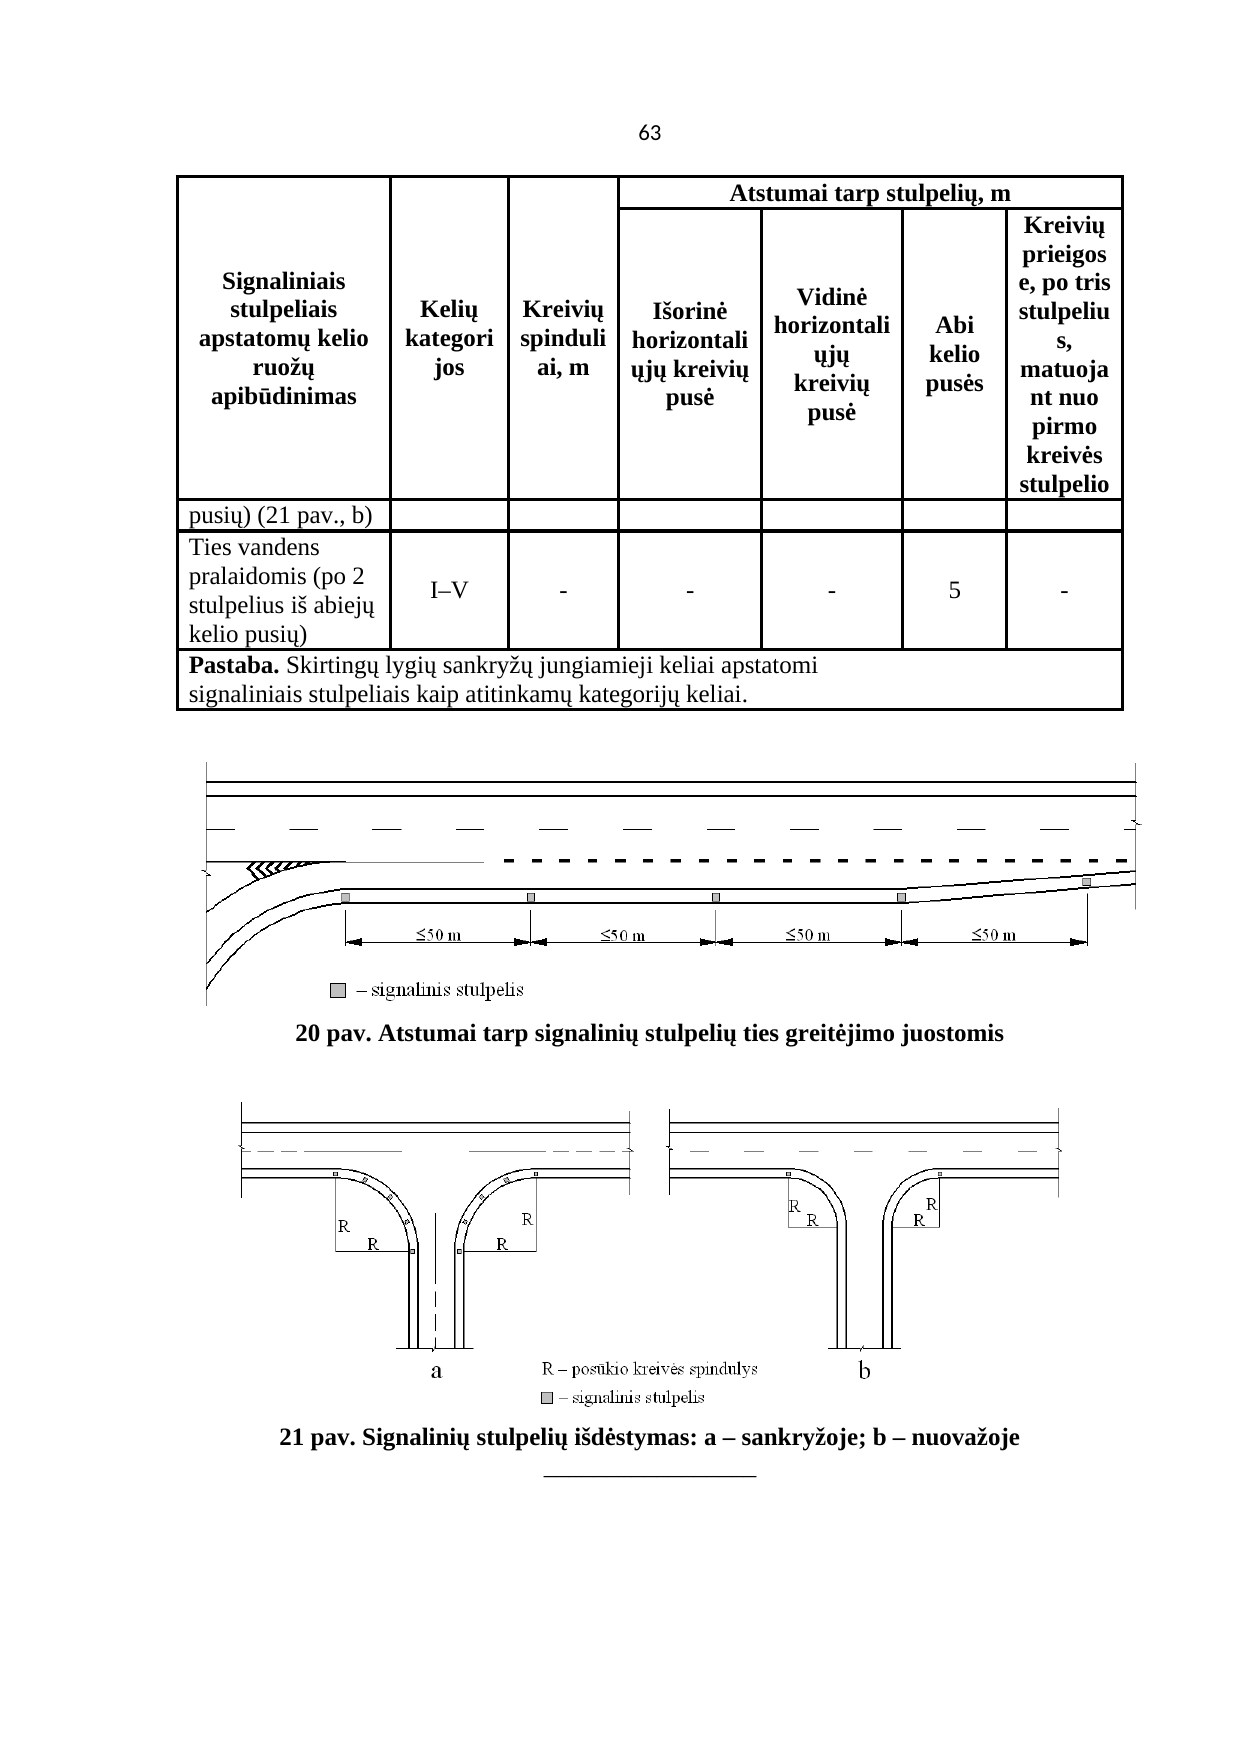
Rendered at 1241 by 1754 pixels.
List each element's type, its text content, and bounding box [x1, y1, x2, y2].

text _________________ [177, 1451, 1122, 1480]
table_header Kelių kategorijos [392, 178, 507, 497]
table_header Atstumai tarp stulpelių, m [620, 178, 1121, 207]
table_cell pusių) (21 pav., b) [179, 501, 389, 529]
table_cell Išorinė horizontaliųjų kreivių pusė [620, 210, 760, 497]
text 20 pav. Atstumai tarp signalinių stulpelių ties greitėjimo juostomis [177, 1018, 1122, 1047]
table_cell I–V [392, 533, 507, 647]
table_header Kreivių spinduliai, m [510, 178, 617, 497]
table_cell - [620, 501, 760, 529]
table_cell [904, 501, 1005, 529]
table_cell Abi kelio pusės [904, 210, 1005, 497]
table_cell [392, 501, 507, 529]
table_cell [1048, 651, 1073, 708]
table_cell Ties vandens pralaidomis (po 2 stulpelius iš abiejų kelio pusių) [179, 533, 389, 647]
table_cell Vidinė horizontaliųjų kreivių pusė [763, 210, 901, 497]
table_cell Kreivių prieigose, po tris stulpelius, matuojant nuo pirmo kreivės stulpelio [1008, 210, 1121, 497]
table_cell - [763, 501, 901, 529]
table_cell [1098, 651, 1121, 708]
table_cell - [620, 533, 760, 647]
table_cell - [763, 533, 901, 647]
table_cell 5 [904, 533, 1005, 647]
table_cell - [510, 501, 617, 529]
table_cell Pastaba. Skirtingų lygių sankryžų jungiamieji keliai apstatomi signaliniais stulpeliais kaip atitinkamų kategorijų keliai. [179, 651, 938, 708]
table_cell - [1008, 533, 1121, 647]
table_cell [1073, 651, 1097, 708]
table_cell [976, 651, 1013, 708]
table_cell - [510, 533, 617, 647]
table_cell [1014, 651, 1048, 708]
table_cell - [1008, 501, 1121, 529]
text 21 pav. Signalinių stulpelių išdėstymas: a – sankryžoje; b – nuovažoje [177, 1422, 1122, 1451]
table_cell [939, 651, 976, 708]
table_header Signaliniais stulpeliais apstatomų kelio ruožų apibūdinimas [179, 178, 389, 497]
